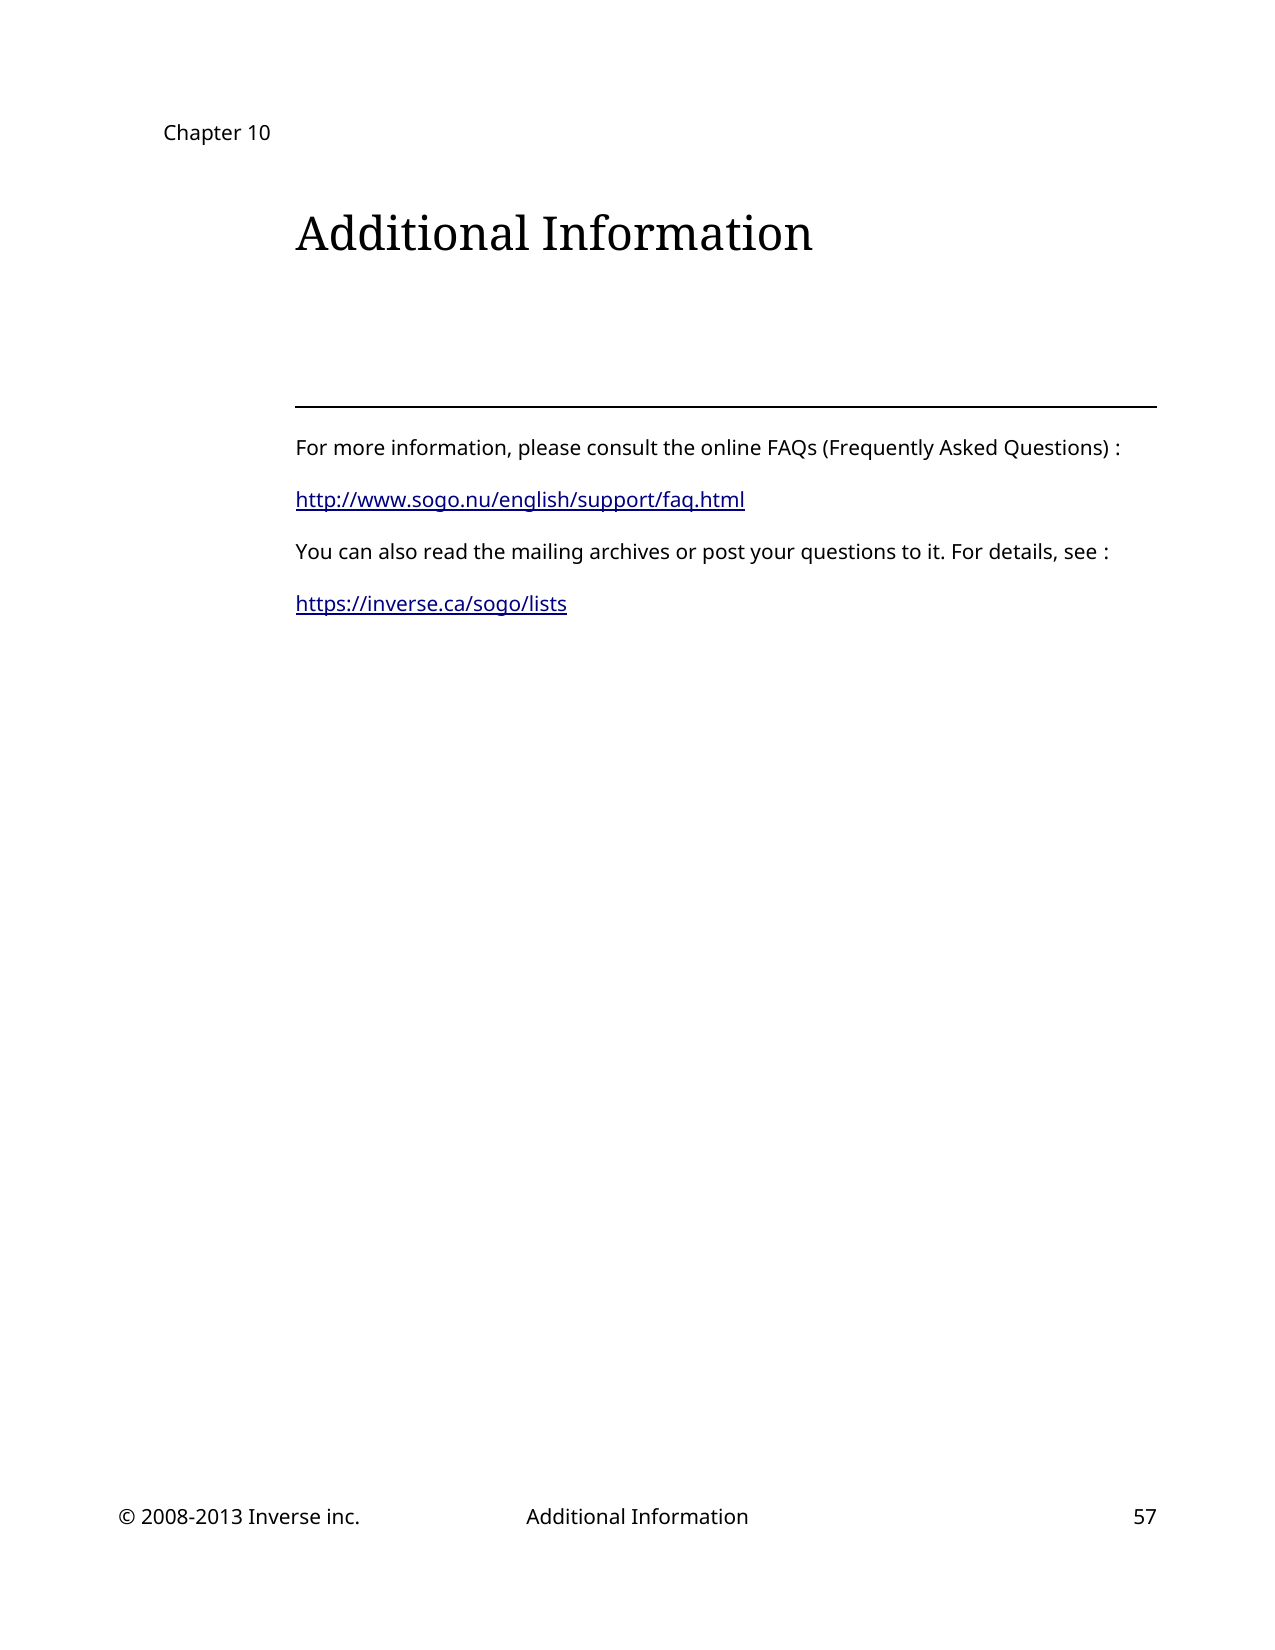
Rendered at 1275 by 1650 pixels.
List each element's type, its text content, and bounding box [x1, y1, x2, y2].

text http://www.sogo.nu/english/support/faq.html [295, 485, 1157, 513]
text For more information, please consult the online FAQs (Frequently Asked Questions) : [295, 433, 1157, 461]
text https://inverse.ca/sogo/lists [295, 589, 1157, 618]
text You can also read the mailing archives or post your questions to it. For details, see : [295, 537, 1157, 566]
subtitle Additional Information [295, 201, 1157, 406]
